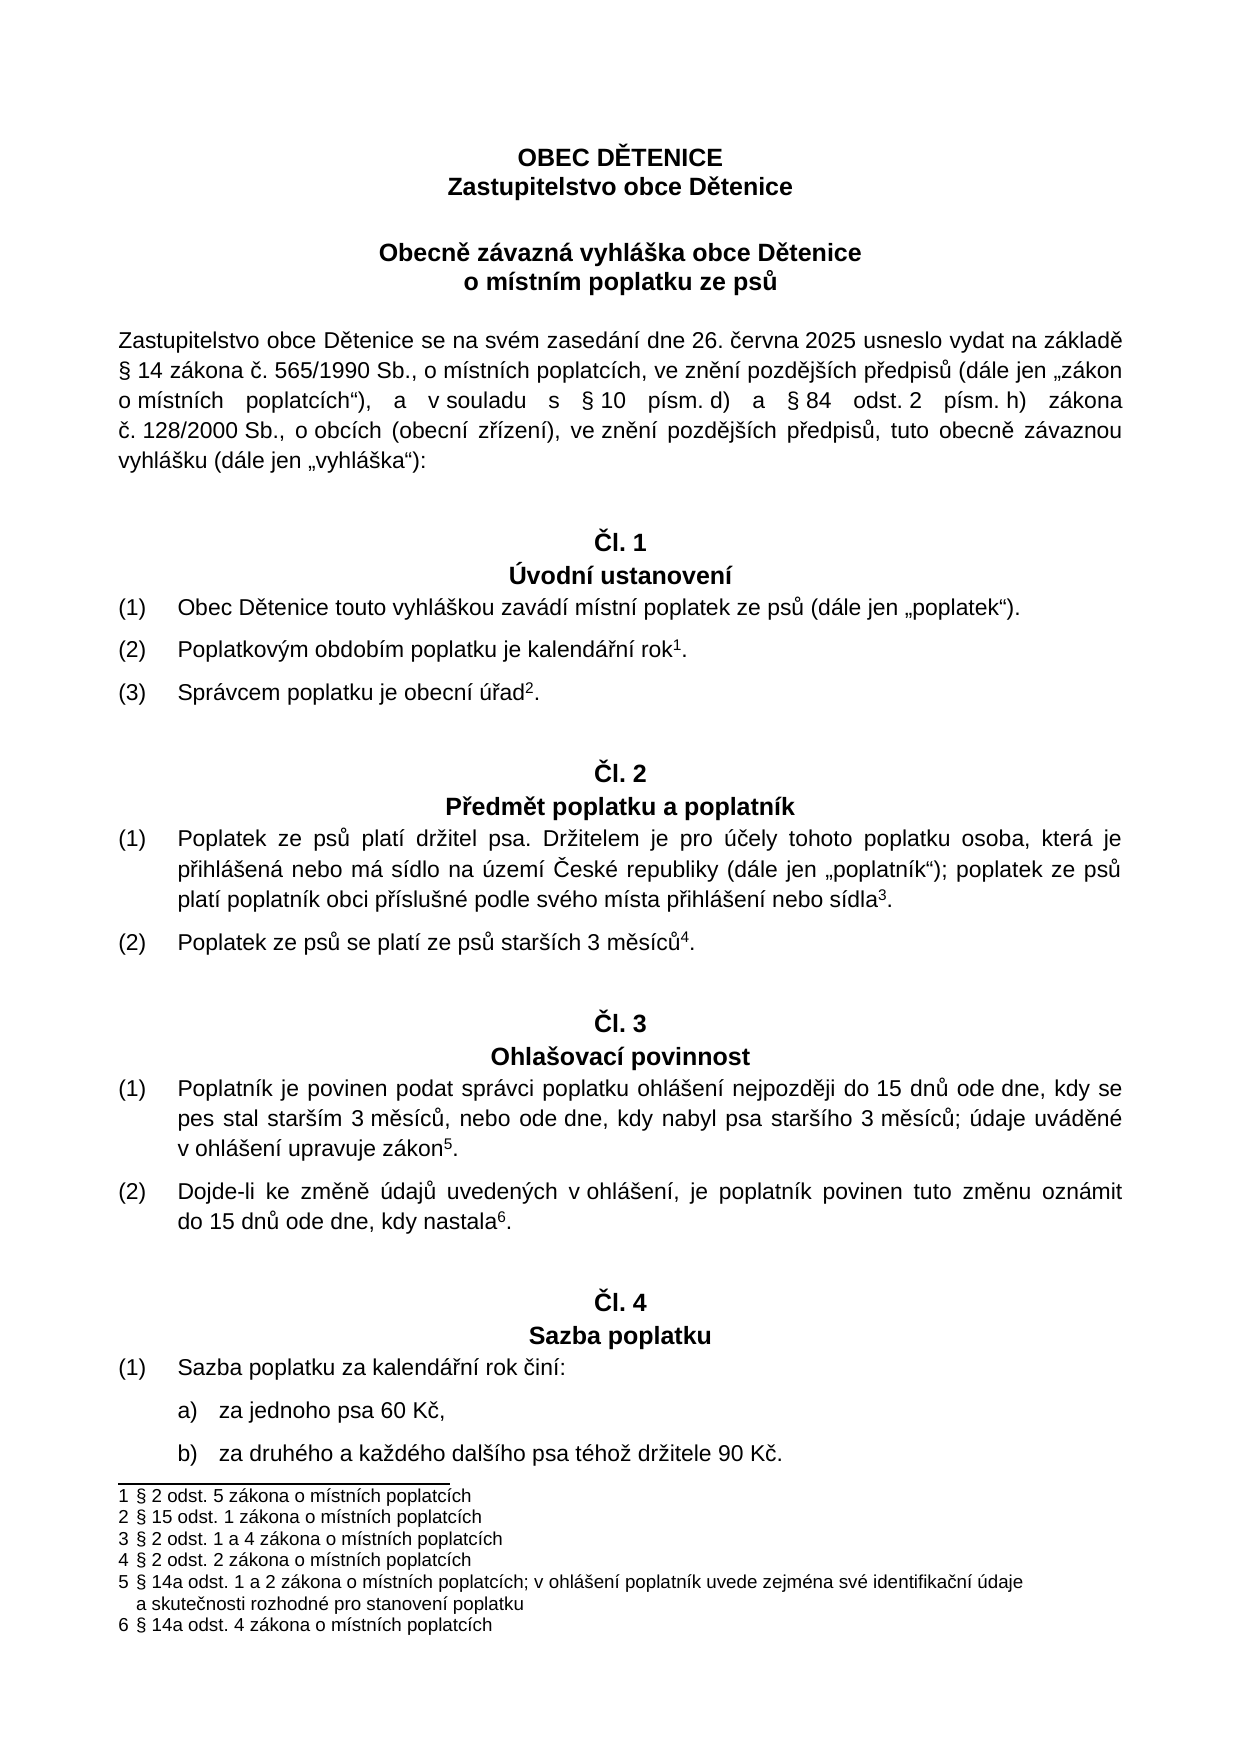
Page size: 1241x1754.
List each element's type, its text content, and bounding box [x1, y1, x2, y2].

list § 2 odst. 5 zákona o místních poplatcích [118, 1484, 1122, 1506]
subtitle Čl. 2 Předmět poplatku a poplatník [118, 759, 1122, 821]
list § 2 odst. 2 zákona o místních poplatcích [118, 1549, 1122, 1571]
text OBEC DĚTENICE Zastupitelstvo obce Dětenice [118, 143, 1122, 201]
list za druhého a každého dalšího psa téhož držitele 90 Kč. [177, 1440, 1122, 1466]
text Zastupitelstvo obce Dětenice se na svém zasedání dne 26. června 2025 usneslo vydat na základě § 14 zákona č. 565/1990 Sb., o místních poplatcích, ve znění pozdějších předpisů (dále jen „zákon o místních poplatcích“), a v souladu s § 10 písm. d) a § 84 odst. 2 písm. h) zákona č. 128/2000 Sb., o obcích (obecní zřízení), ve znění pozdějších předpisů, tuto obecně závaznou vyhlášku (dále jen „vyhláška“): [118, 327, 1122, 474]
list Správcem poplatku je obecní úřad. [118, 679, 1122, 706]
list § 14a odst. 1 a 2 zákona o místních poplatcích; v ohlášení poplatník uvede zejména své identifikační údaje a skutečnosti rozhodné pro stanovení poplatku [118, 1571, 1122, 1614]
list Dojde-li ke změně údajů uvedených v ohlášení, je poplatník povinen tuto změnu oznámit do 15 dnů ode dne, kdy nastala. [118, 1178, 1122, 1234]
list Poplatek ze psů platí držitel psa. Držitelem je pro účely tohoto poplatku osoba, která je přihlášená nebo má sídlo na území České republiky (dále jen „poplatník“); poplatek ze psů platí poplatník obci příslušné podle svého místa přihlášení nebo sídla. [118, 825, 1122, 912]
list Poplatník je povinen podat správci poplatku ohlášení nejpozději do 15 dnů ode dne, kdy se pes stal starším 3 měsíců, nebo ode dne, kdy nabyl psa staršího 3 měsíců; údaje uváděné v ohlášení upravuje zákon. [118, 1075, 1122, 1162]
list Poplatek ze psů se platí ze psů starších 3 měsíců. [118, 928, 1122, 955]
list Sazba poplatku za kalendářní rok činí: [118, 1354, 1122, 1381]
subtitle Čl. 1 Úvodní ustanovení [118, 528, 1122, 589]
list za jednoho psa 60 Kč, [177, 1397, 1122, 1423]
list Obec Dětenice touto vyhláškou zavádí místní poplatek ze psů (dále jen „poplatek“). [118, 594, 1122, 620]
list § 15 odst. 1 zákona o místních poplatcích [118, 1506, 1122, 1528]
list § 2 odst. 1 a 4 zákona o místních poplatcích [118, 1528, 1122, 1549]
list § 14a odst. 4 zákona o místních poplatcích [118, 1614, 1122, 1635]
subtitle Obecně závazná vyhláška obce Dětenice o místním poplatku ze psů [118, 238, 1122, 295]
subtitle Čl. 4 Sazba poplatku [118, 1288, 1122, 1350]
subtitle Čl. 3 Ohlašovací povinnost [118, 1009, 1122, 1071]
list Poplatkovým obdobím poplatku je kalendářní rok. [118, 636, 1122, 663]
